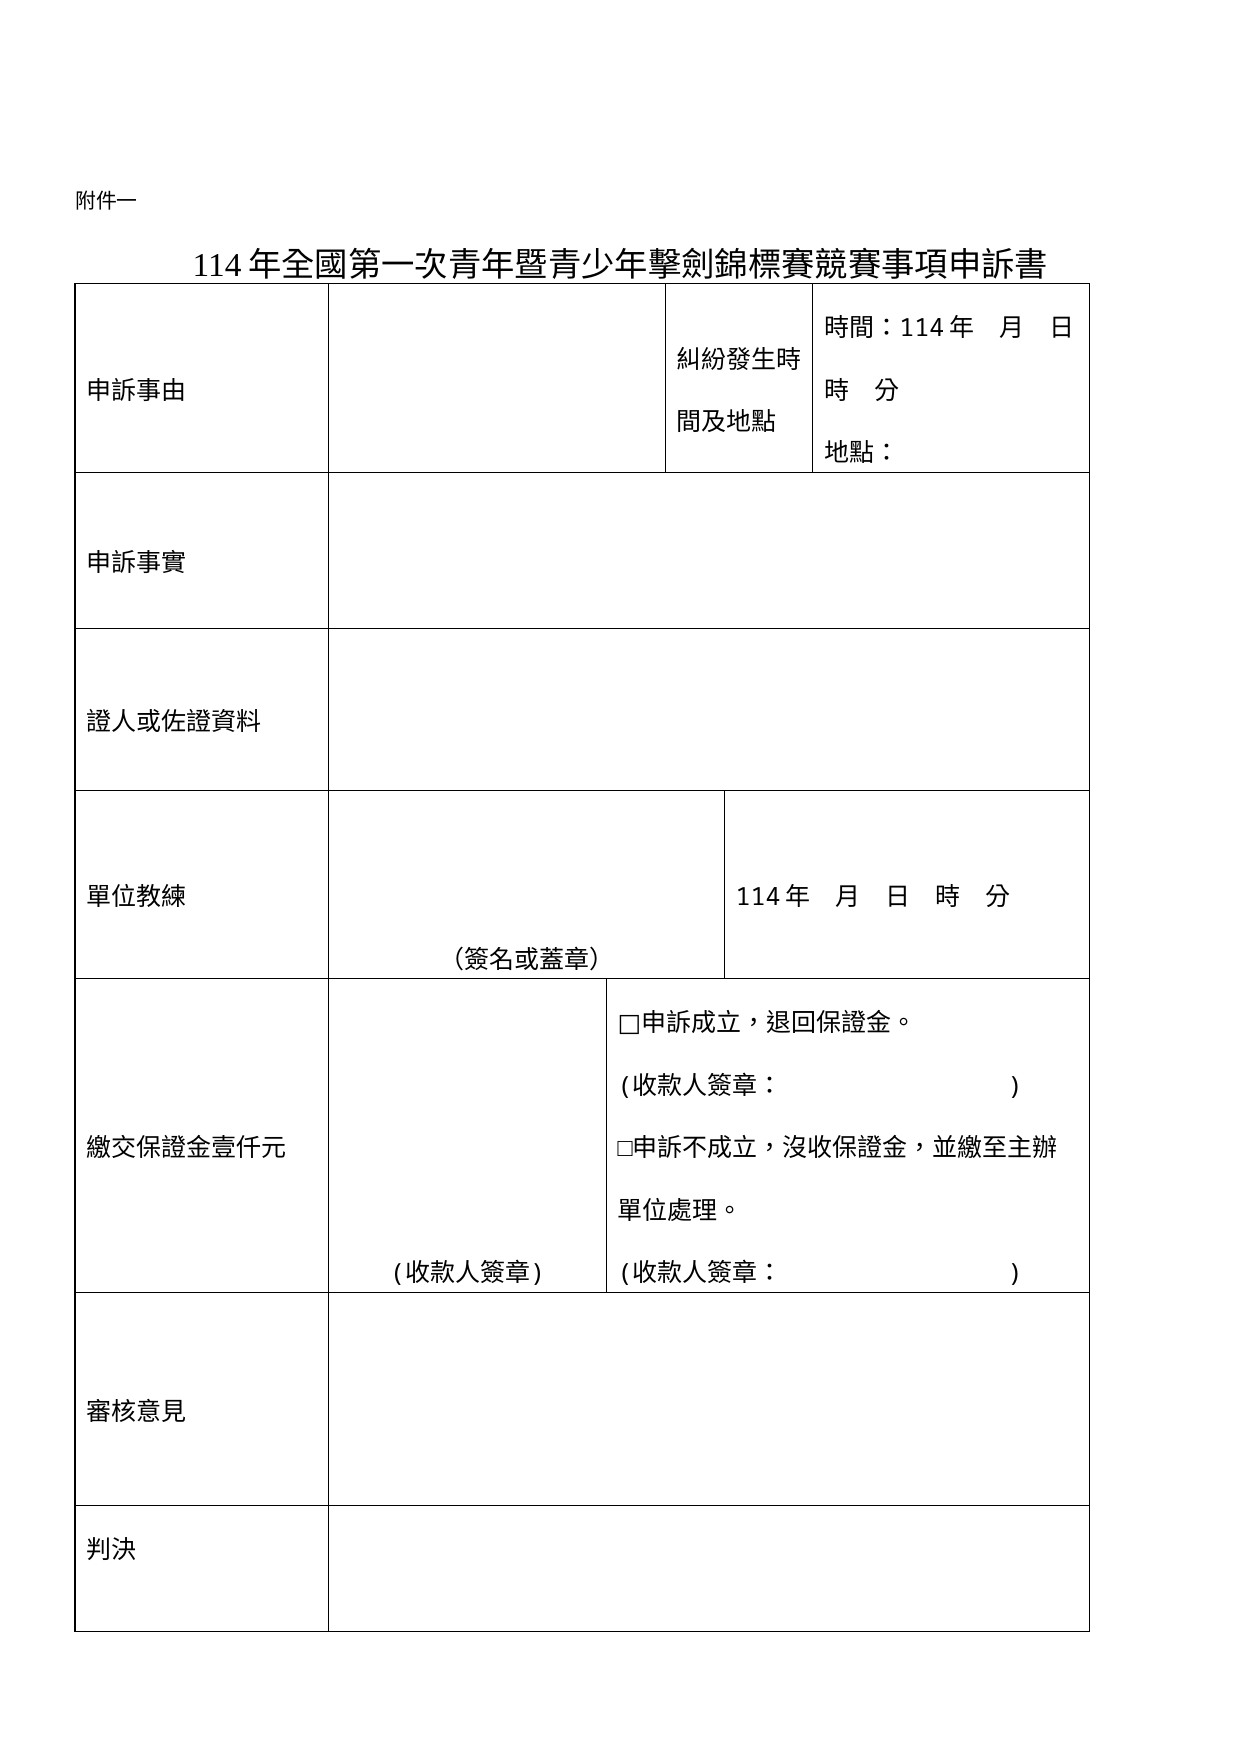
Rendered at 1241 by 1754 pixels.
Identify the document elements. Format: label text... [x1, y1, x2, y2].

table_header 糾紛發生時間及地點 [666, 284, 812, 472]
table_cell 申訴事實 [76, 473, 328, 627]
table_header 申訴事由 [76, 284, 328, 472]
table_cell [329, 1506, 1089, 1631]
table_cell 114年 月 日 時 分 [725, 791, 1089, 978]
table_cell 繳交保證金壹仟元 [76, 979, 328, 1292]
text 114年全國第一次青年暨青少年擊劍錦標賽競賽事項申訴書 [75, 221, 1165, 283]
table_cell (收款人簽章) [329, 979, 606, 1292]
table_header 時間：114年 月 日 時 分 地點： [813, 284, 1089, 472]
table_cell 審核意見 [76, 1293, 328, 1505]
table_cell （簽名或蓋章） [329, 791, 724, 978]
table_cell [329, 1293, 1089, 1505]
table_cell 單位教練 [76, 791, 328, 978]
table_header [329, 284, 665, 472]
table_cell [329, 629, 1089, 790]
text 附件一 [75, 158, 1165, 221]
table_cell 判決 [76, 1506, 328, 1631]
table_cell [329, 473, 1089, 627]
table_cell 證人或佐證資料 [76, 629, 328, 790]
table_cell □申訴成立，退回保證金。 (收款人簽章： ) □申訴不成立，沒收保證金，並繳至主辦單位處理。 (收款人簽章： ) [607, 979, 1089, 1292]
